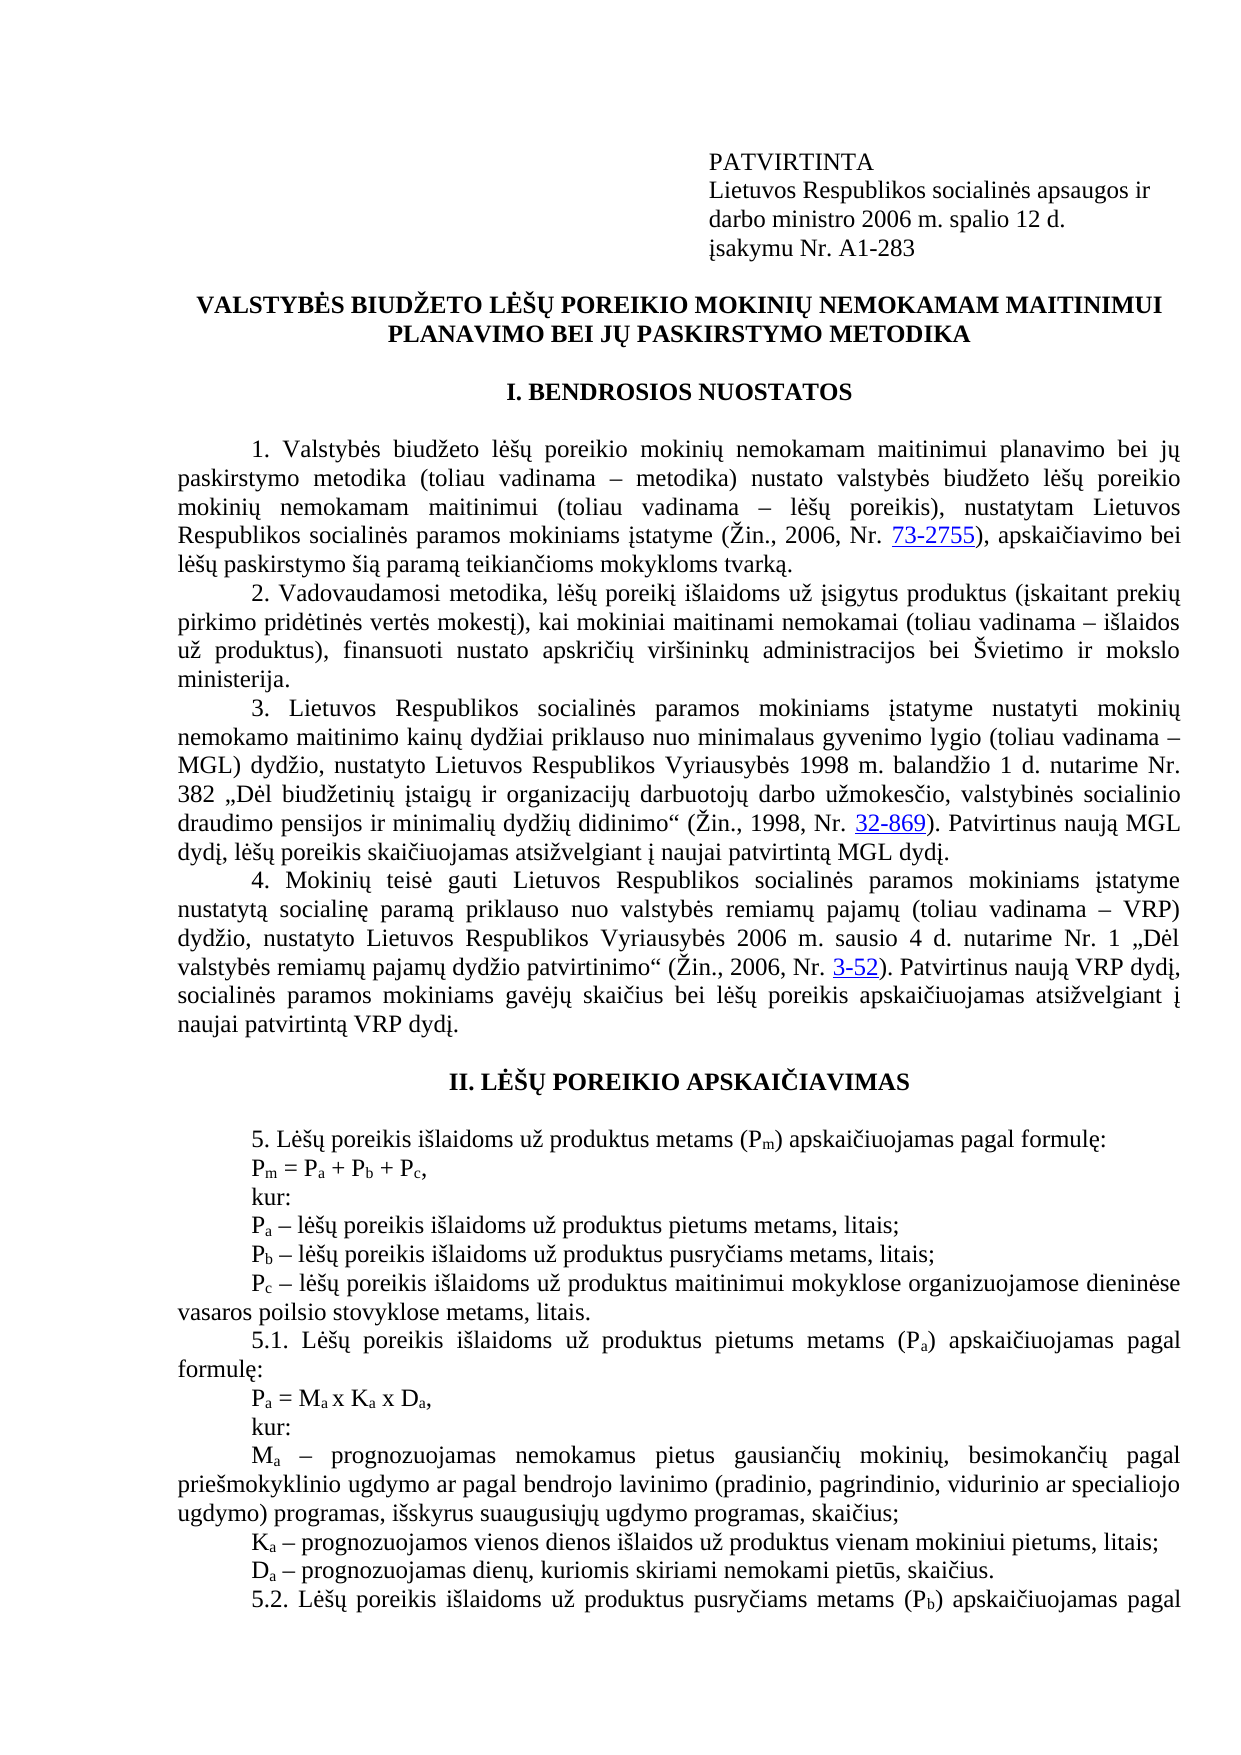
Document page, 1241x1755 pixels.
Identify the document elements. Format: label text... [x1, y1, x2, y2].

text Ka – prognozuojamos vienos dienos išlaidos už produktus vienam mokiniui pietums, litais; [177, 1527, 1181, 1556]
text VALSTYBĖS BIUDŽETO LĖŠŲ POREIKIO MOKINIŲ NEMOKAMAM MAITINIMUI PLANAVIMO BEI JŲ PASKIRSTYMO METODIKA [177, 291, 1181, 348]
text 3. Lietuvos Respublikos socialinės paramos mokiniams įstatyme nustatyti mokinių nemokamo maitinimo kainų dydžiai priklauso nuo minimalaus gyvenimo lygio (toliau vadinama – MGL) dydžio, nustatyto Lietuvos Respublikos Vyriausybės 1998 m. balandžio 1 d. nutarime Nr. 382 „Dėl biudžetinių įstaigų ir organizacijų darbuotojų darbo užmokesčio, valstybinės socialinio draudimo pensijos ir minimalių dydžių didinimo“ (Žin., 1998, Nr. 32-869). Patvirtinus naują MGL dydį, lėšų poreikis skaičiuojamas atsižvelgiant į naujai patvirtintą MGL dydį. [177, 693, 1181, 866]
text Pa = Ma x Ka x Da, [177, 1383, 1181, 1412]
text Pb – lėšų poreikis išlaidoms už produktus pusryčiams metams, litais; [177, 1239, 1181, 1268]
text 2. Vadovaudamosi metodika, lėšų poreikį išlaidoms už įsigytus produktus (įskaitant prekių pirkimo pridėtinės vertės mokestį), kai mokiniai maitinami nemokamai (toliau vadinama – išlaidos už produktus), finansuoti nustato apskričių viršininkų administracijos bei Švietimo ir mokslo ministerija. [177, 578, 1181, 693]
text 4. Mokinių teisė gauti Lietuvos Respublikos socialinės paramos mokiniams įstatyme nustatytą socialinę paramą priklauso nuo valstybės remiamų pajamų (toliau vadinama – VRP) dydžio, nustatyto Lietuvos Respublikos Vyriausybės 2006 m. sausio 4 d. nutarime Nr. 1 „Dėl valstybės remiamų pajamų dydžio patvirtinimo“ (Žin., 2006, Nr. 3-52). Patvirtinus naują VRP dydį, socialinės paramos mokiniams gavėjų skaičius bei lėšų poreikis apskaičiuojamas atsižvelgiant į naujai patvirtintą VRP dydį. [177, 866, 1181, 1038]
text Ma – prognozuojamas nemokamus pietus gausiančių mokinių, besimokančių pagal priešmokyklinio ugdymo ar pagal bendrojo lavinimo (pradinio, pagrindinio, vidurinio ar specialiojo ugdymo) programas, išskyrus suaugusiųjų ugdymo programas, skaičius; [177, 1441, 1181, 1527]
text Pa – lėšų poreikis išlaidoms už produktus pietums metams, litais; [177, 1211, 1181, 1239]
text 5.1. Lėšų poreikis išlaidoms už produktus pietums metams (Pa) apskaičiuojamas pagal formulę: [177, 1326, 1181, 1383]
text 5.2. Lėšų poreikis išlaidoms už produktus pusryčiams metams (Pb) apskaičiuojamas pagal [177, 1584, 1181, 1613]
text Pc – lėšų poreikis išlaidoms už produktus maitinimui mokyklose organizuojamose dieninėse vasaros poilsio stovyklose metams, litais. [177, 1268, 1181, 1326]
text 1. Valstybės biudžeto lėšų poreikio mokinių nemokamam maitinimui planavimo bei jų paskirstymo metodika (toliau vadinama – metodika) nustato valstybės biudžeto lėšų poreikio mokinių nemokamam maitinimui (toliau vadinama – lėšų poreikis), nustatytam Lietuvos Respublikos socialinės paramos mokiniams įstatyme (Žin., 2006, Nr. 73-2755), apskaičiavimo bei lėšų paskirstymo šią paramą teikiančioms mokykloms tvarką. [177, 434, 1181, 578]
text Da – prognozuojamas dienų, kuriomis skiriami nemokami pietūs, skaičius. [177, 1556, 1181, 1584]
text kur: [177, 1412, 1181, 1441]
text Pm = Pa + Pb + Pc, [177, 1153, 1181, 1182]
text darbo ministro 2006 m. spalio 12 d. [177, 204, 1181, 233]
text kur: [177, 1182, 1181, 1211]
text įsakymu Nr. A1-283 [177, 233, 1181, 262]
text PATVIRTINTA [177, 147, 1181, 176]
text 5. Lėšų poreikis išlaidoms už produktus metams (Pm) apskaičiuojamas pagal formulę: [177, 1124, 1181, 1153]
text II. LĖŠŲ POREIKIO APSKAIČIAVIMAS [177, 1067, 1181, 1096]
text Lietuvos Respublikos socialinės apsaugos ir [177, 176, 1181, 204]
text I. BENDROSIOS NUOSTATOS [177, 377, 1181, 406]
